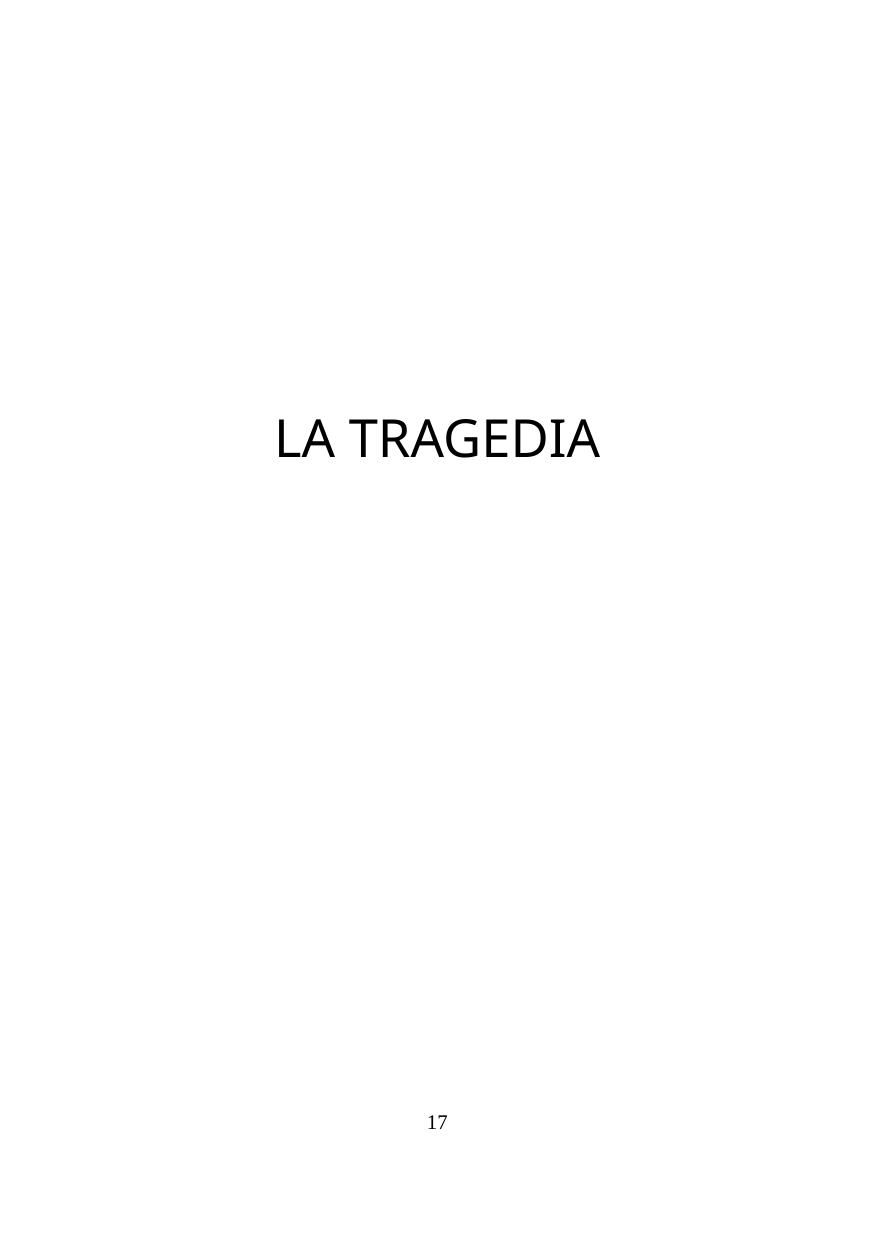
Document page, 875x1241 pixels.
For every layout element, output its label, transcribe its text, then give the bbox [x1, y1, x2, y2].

subtitle LA TRAGEDIA [106, 402, 768, 473]
